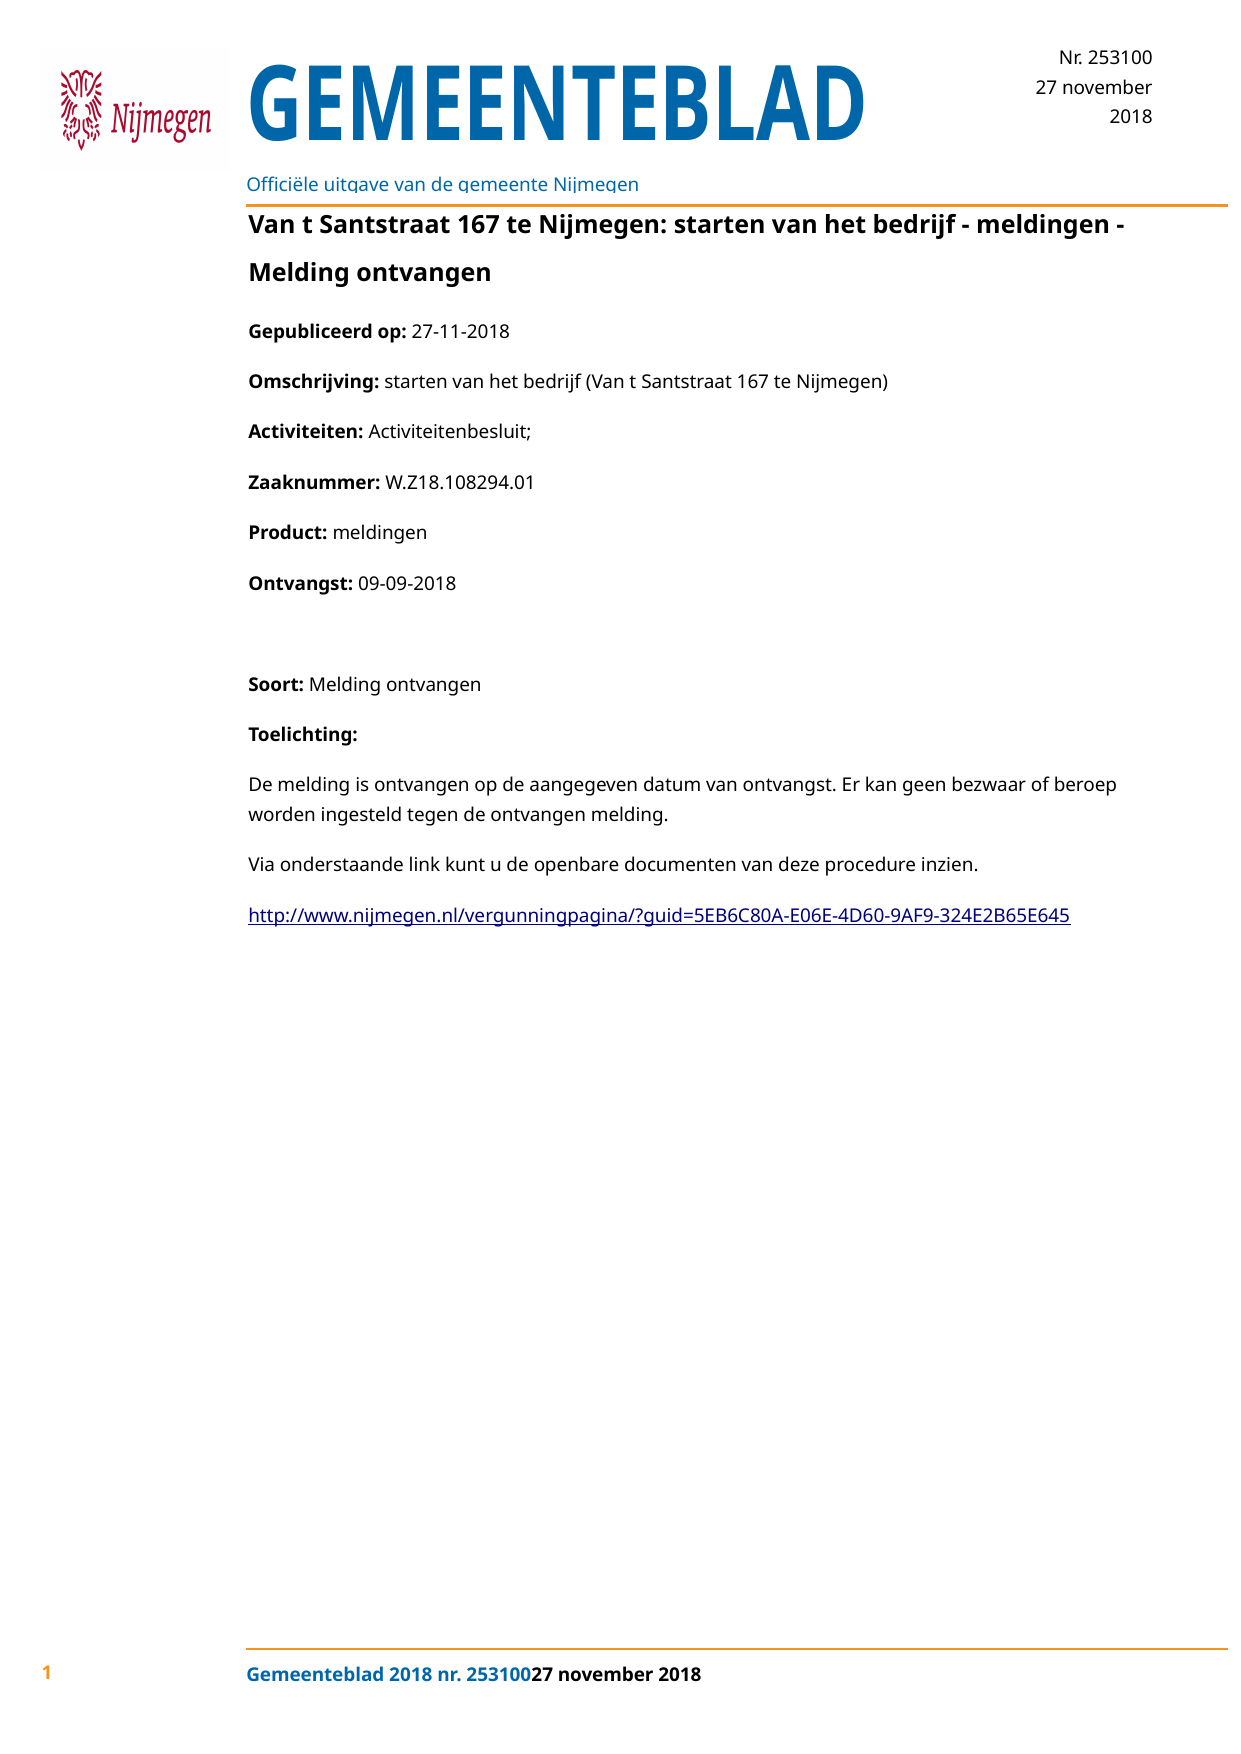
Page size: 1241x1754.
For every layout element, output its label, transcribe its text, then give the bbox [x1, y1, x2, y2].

text Omschrijving: starten van het bedrijf (Van t Santstraat 167 te Nijmegen) [248, 368, 1152, 394]
text Activiteiten: Activiteitenbesluit; [248, 419, 1152, 444]
text Toelichting: [248, 721, 1152, 747]
text Soort: Melding ontvangen [248, 671, 1152, 697]
text Ontvangst: 09-09-2018 [248, 570, 1152, 596]
text Gepubliceerd op: 27-11-2018 [248, 318, 1152, 344]
text Via onderstaande link kunt u de openbare documenten van deze procedure inzien. [248, 852, 1152, 877]
text Product: meldingen [248, 519, 1152, 545]
text De melding is ontvangen op de aangegeven datum van ontvangst. Er kan geen bezwaar of beroep worden ingesteld tegen de ontvangen melding. [248, 772, 1152, 827]
picture [41, 47, 231, 172]
text http://www.nijmegen.nl/vergunningpagina/?guid=5EB6C80A-E06E-4D60-9AF9-324E2B65E645 [248, 902, 1152, 928]
text Zaaknummer: W.Z18.108294.01 [248, 469, 1152, 495]
text Van t Santstraat 167 te Nijmegen: starten van het bedrijf - meldingen - Melding ontvangen [248, 207, 1152, 288]
